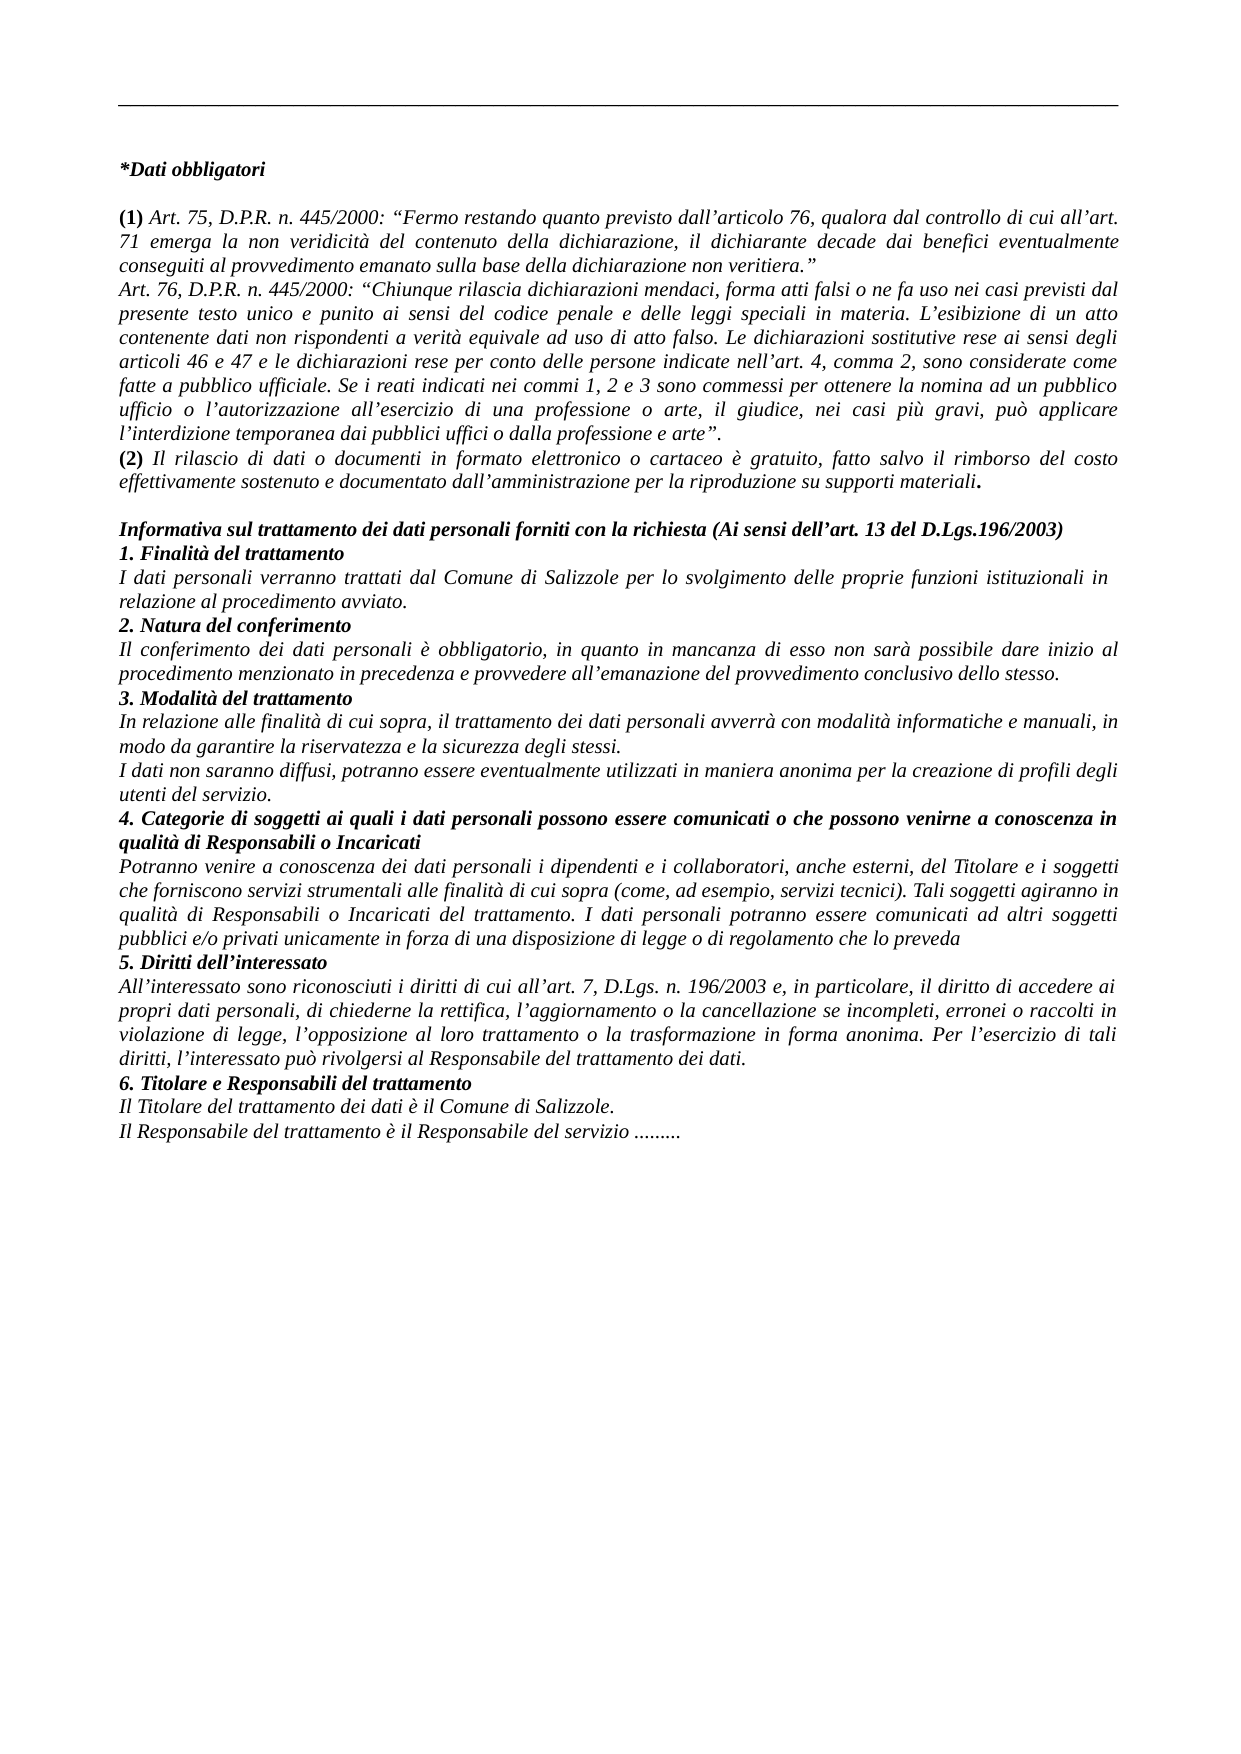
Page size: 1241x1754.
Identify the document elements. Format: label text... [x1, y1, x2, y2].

text Art. 76, D.P.R. n. 445/2000: “Chiunque rilascia dichiarazioni mendaci, forma atti falsi o ne fa uso nei casi previsti dal presente testo unico e punito ai sensi del codice penale e delle leggi speciali in materia. L’esibizione di un atto contenente dati non rispondenti a verità equivale ad uso di atto falso. Le dichiarazioni sostitutive rese ai sensi degli articoli 46 e 47 e le dichiarazioni rese per conto delle persone indicate nell’art. 4, comma 2, sono considerate come fatte a pubblico ufficiale. Se i reati indicati nei commi 1, 2 e 3 sono commessi per ottenere la nomina ad un pubblico ufficio o l’autorizzazione all’esercizio di una professione o arte, il giudice, nei casi più gravi, può applicare l’interdizione temporanea dai pubblici uffici o dalla professione e arte”. [119, 277, 1122, 445]
text Il conferimento dei dati personali è obbligatorio, in quanto in mancanza di esso non sarà possibile dare inizio al procedimento menzionato in precedenza e provvedere all’emanazione del provvedimento conclusivo dello stesso. [119, 637, 1122, 685]
text I dati personali verranno trattati dal Comune di Salizzole per lo svolgimento delle proprie funzioni istituzionali in relazione al procedimento avviato. [119, 565, 1112, 613]
text 5. Diritti dell’interessato [119, 950, 1122, 974]
text 4. Categorie di soggetti ai quali i dati personali possono essere comunicati o che possono venirne a conoscenza in qualità di Responsabili o Incaricati [119, 806, 1122, 854]
text 1. Finalità del trattamento [119, 541, 1112, 565]
text Informativa sul trattamento dei dati personali forniti con la richiesta (Ai sensi dell’art. 13 del D.Lgs.196/2003) [119, 517, 1112, 541]
text Il Titolare del trattamento dei dati è il Comune di Salizzole. [119, 1094, 1122, 1118]
text Potranno venire a conoscenza dei dati personali i dipendenti e i collaboratori, anche esterni, del Titolare e i soggetti che forniscono servizi strumentali alle finalità di cui sopra (come, ad esempio, servizi tecnici). Tali soggetti agiranno in qualità di Responsabili o Incaricati del trattamento. I dati personali potranno essere comunicati ad altri soggetti pubblici e/o privati unicamente in forza di una disposizione di legge o di regolamento che lo preveda [119, 854, 1122, 950]
text I dati non saranno diffusi, potranno essere eventualmente utilizzati in maniera anonima per la creazione di profili degli utenti del servizio. [119, 758, 1122, 806]
text 6. Titolare e Responsabili del trattamento [119, 1070, 1122, 1094]
text Il Responsabile del trattamento è il Responsabile del servizio ......... [119, 1118, 1122, 1143]
text (1) Art. 75, D.P.R. n. 445/2000: “Fermo restando quanto previsto dall’articolo 76, qualora dal controllo di cui all’art. 71 emerga la non veridicità del contenuto della dichiarazione, il dichiarante decade dai benefici eventualmente conseguiti al provvedimento emanato sulla base della dichiarazione non veritiera.” [119, 205, 1122, 277]
text *Dati obbligatori [119, 157, 1122, 181]
text All’interessato sono riconosciuti i diritti di cui all’art. 7, D.Lgs. n. 196/2003 e, in particolare, il diritto di accedere ai propri dati personali, di chiederne la rettifica, l’aggiornamento o la cancellazione se incompleti, erronei o raccolti in violazione di legge, l’opposizione al loro trattamento o la trasformazione in forma anonima. Per l’esercizio di tali diritti, l’interessato può rivolgersi al Responsabile del trattamento dei dati. [119, 974, 1120, 1070]
text 2. Natura del conferimento [119, 613, 1122, 637]
text 3. Modalità del trattamento [119, 685, 1122, 709]
text ________________________________________________________________________________ [118, 80, 1122, 108]
text (2) Il rilascio di dati o documenti in formato elettronico o cartaceo è gratuito, fatto salvo il rimborso del costo effettivamente sostenuto e documentato dall’amministrazione per la riproduzione su supporti materiali. [119, 445, 1122, 493]
text In relazione alle finalità di cui sopra, il trattamento dei dati personali avverrà con modalità informatiche e manuali, in modo da garantire la riservatezza e la sicurezza degli stessi. [119, 709, 1122, 758]
